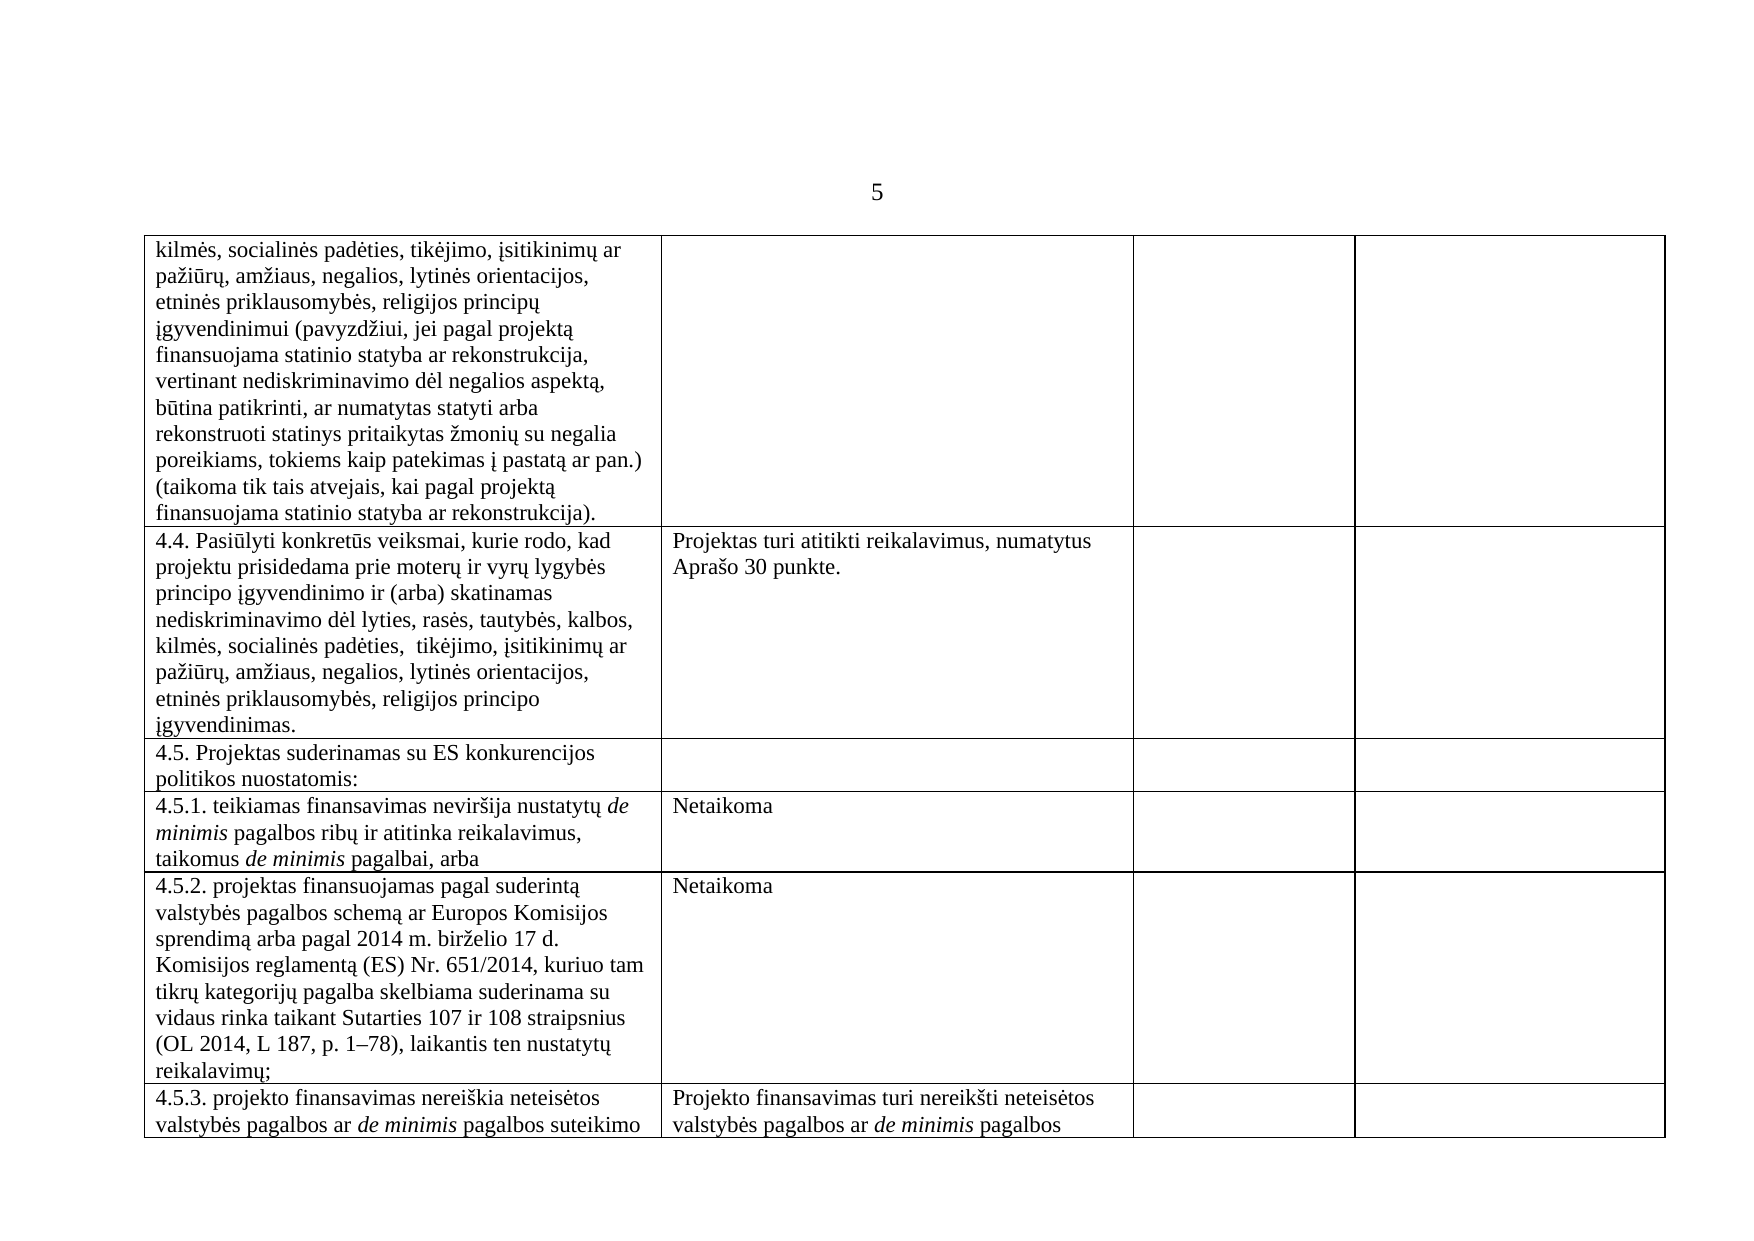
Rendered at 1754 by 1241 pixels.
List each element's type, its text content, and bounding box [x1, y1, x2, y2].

table_cell [1134, 1084, 1354, 1137]
table_cell [1356, 236, 1664, 526]
table_cell [1356, 792, 1664, 871]
table_cell [1134, 873, 1354, 1083]
table_cell 4.5. Projektas suderinamas su ES konkurencijos politikos nuostatomis: [145, 739, 661, 791]
table_cell [1134, 739, 1354, 791]
table_cell Netaikoma [662, 873, 1133, 1083]
table_cell 4.5.3. projekto finansavimas nereiškia neteisėtos valstybės pagalbos ar de minimis pagalbos suteikimo [145, 1084, 661, 1137]
table_cell 4.5.2. projektas finansuojamas pagal suderintą valstybės pagalbos schemą ar Europos Komisijos sprendimą arba pagal 2014 m. birželio 17 d. Komisijos reglamentą (ES) Nr. 651/2014, kuriuo tam tikrų kategorijų pagalba skelbiama suderinama su vidaus rinka taikant Sutarties 107 ir 108 straipsnius (OL 2014, L 187, p. 1–78), laikantis ten nustatytų reikalavimų; [145, 873, 661, 1083]
table_cell [1356, 1084, 1664, 1137]
table_cell Projekto finansavimas turi nereikšti neteisėtos valstybės pagalbos ar de minimis pagalbos [662, 1084, 1133, 1137]
table_cell [1134, 792, 1354, 871]
table_cell [662, 236, 1133, 526]
table_cell Projektas turi atitikti reikalavimus, numatytus Aprašo 30 punkte. [662, 527, 1133, 737]
table_cell 4.4. Pasiūlyti konkretūs veiksmai, kurie rodo, kad projektu prisidedama prie moterų ir vyrų lygybės principo įgyvendinimo ir (arba) skatinamas nediskriminavimo dėl lyties, rasės, tautybės, kalbos, kilmės, socialinės padėties, tikėjimo, įsitikinimų ar pažiūrų, amžiaus, negalios, lytinės orientacijos, etninės priklausomybės, religijos principo įgyvendinimas. [145, 527, 661, 737]
table_cell Netaikoma [662, 792, 1133, 871]
table_cell [1134, 236, 1354, 526]
table_cell [662, 739, 1133, 791]
table_cell kilmės, socialinės padėties, tikėjimo, įsitikinimų ar pažiūrų, amžiaus, negalios, lytinės orientacijos, etninės priklausomybės, religijos principų įgyvendinimui (pavyzdžiui, jei pagal projektą finansuojama statinio statyba ar rekonstrukcija, vertinant nediskriminavimo dėl negalios aspektą, būtina patikrinti, ar numatytas statyti arba rekonstruoti statinys pritaikytas žmonių su negalia poreikiams, tokiems kaip patekimas į pastatą ar pan.) (taikoma tik tais atvejais, kai pagal projektą finansuojama statinio statyba ar rekonstrukcija). [145, 236, 661, 526]
table_cell [1134, 527, 1354, 737]
table_cell [1356, 739, 1664, 791]
table_cell [1356, 873, 1664, 1083]
table_cell 4.5.1. teikiamas finansavimas neviršija nustatytų de minimis pagalbos ribų ir atitinka reikalavimus, taikomus de minimis pagalbai, arba [145, 792, 661, 871]
table_cell [1356, 527, 1664, 737]
